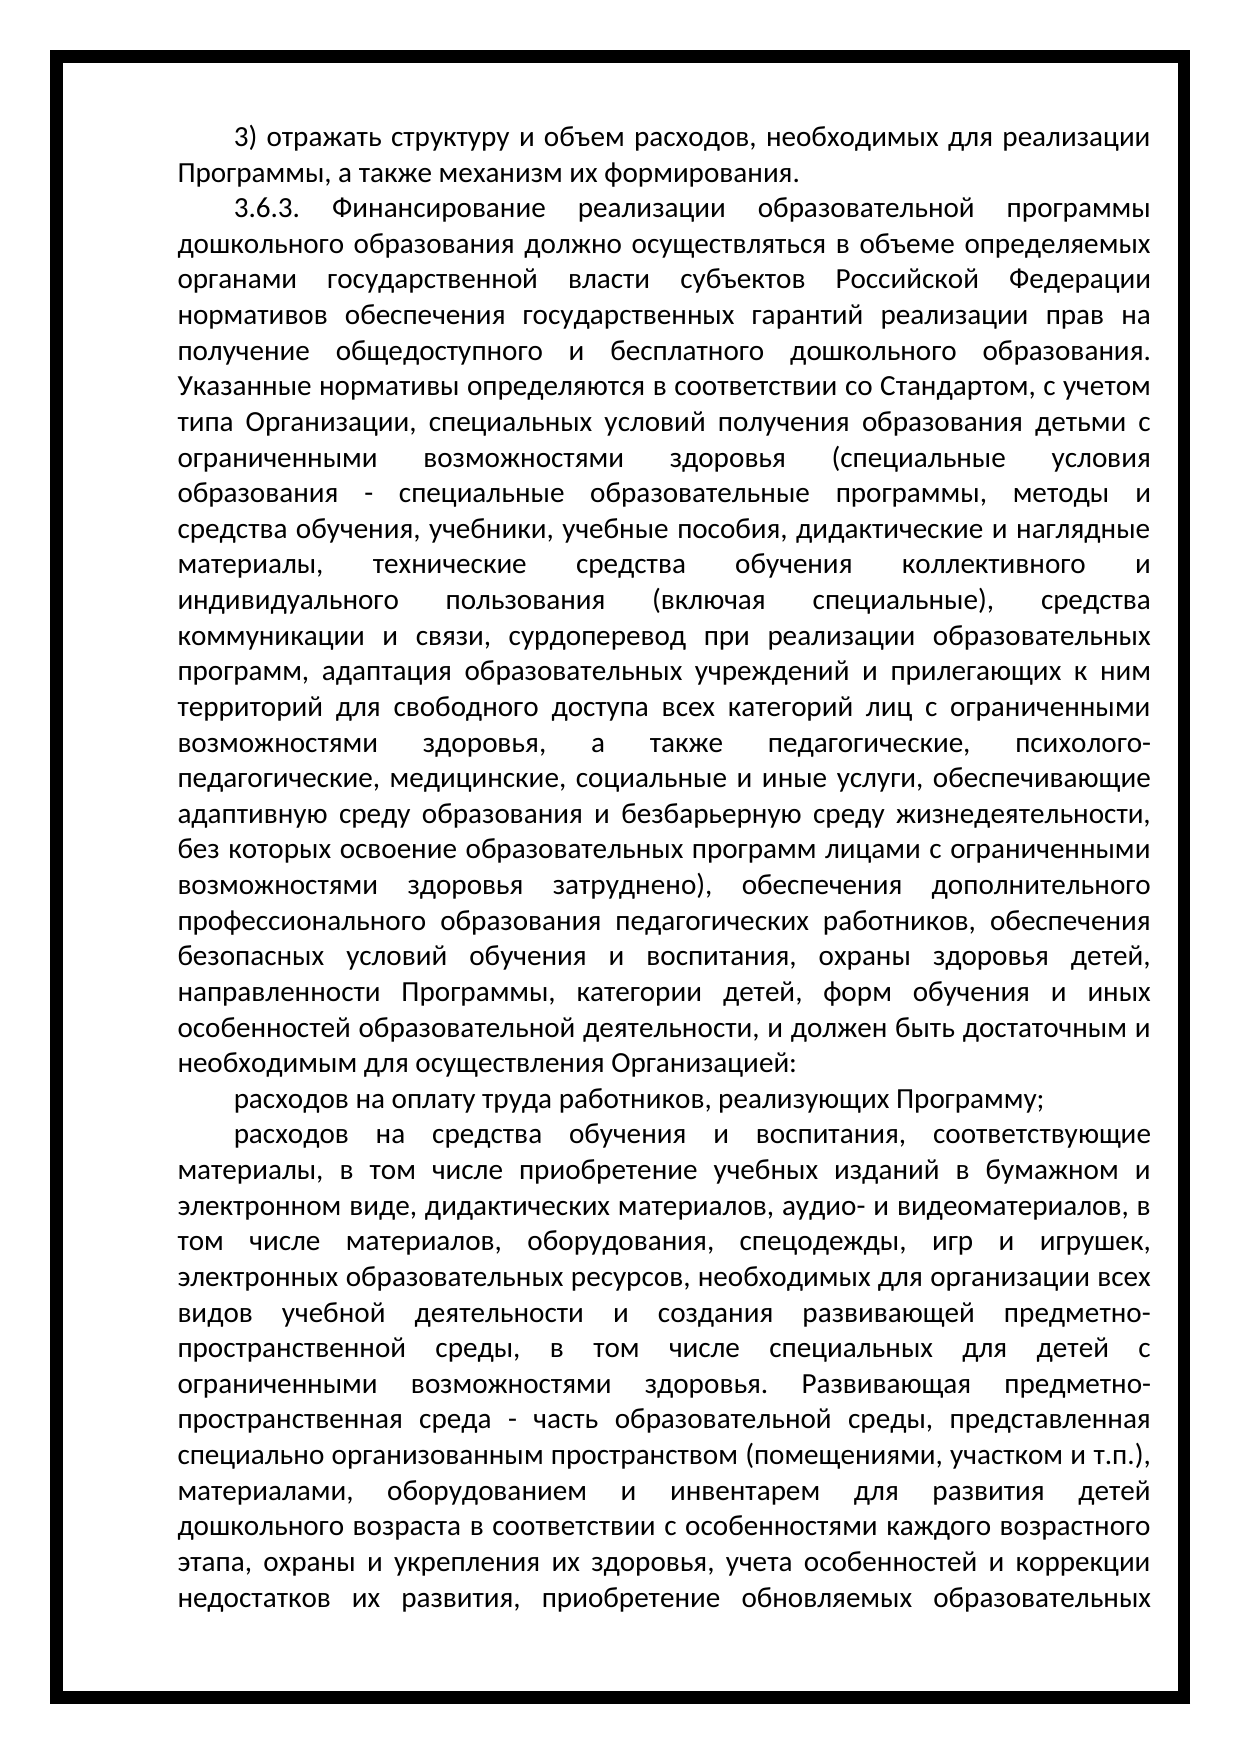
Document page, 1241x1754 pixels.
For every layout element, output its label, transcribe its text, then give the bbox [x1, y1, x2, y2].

text 3) отражать структуру и объем расходов, необходимых для реализации Программы, а также механизм их формирования. [177, 118, 1152, 189]
text 3.6.3. Финансирование реализации образовательной программы дошкольного образования должно осуществляться в объеме определяемых органами государственной власти субъектов Российской Федерации нормативов обеспечения государственных гарантий реализации прав на получение общедоступного и бесплатного дошкольного образования. Указанные нормативы определяются в соответствии со Стандартом, с учетом типа Организации, специальных условий получения образования детьми с ограниченными возможностями здоровья (специальные условия образования - специальные образовательные программы, методы и средства обучения, учебники, учебные пособия, дидактические и наглядные материалы, технические средства обучения коллективного и индивидуального пользования (включая специальные), средства коммуникации и связи, сурдоперевод при реализации образовательных программ, адаптация образовательных учреждений и прилегающих к ним территорий для свободного доступа всех категорий лиц с ограниченными возможностями здоровья, а также педагогические, психолого-педагогические, медицинские, социальные и иные услуги, обеспечивающие адаптивную среду образования и безбарьерную среду жизнедеятельности, без которых освоение образовательных программ лицами с ограниченными возможностями здоровья затруднено), обеспечения дополнительного профессионального образования педагогических работников, обеспечения безопасных условий обучения и воспитания, охраны здоровья детей, направленности Программы, категории детей, форм обучения и иных особенностей образовательной деятельности, и должен быть достаточным и необходимым для осуществления Организацией: [177, 189, 1152, 1080]
text расходов на средства обучения и воспитания, соответствующие материалы, в том числе приобретение учебных изданий в бумажном и электронном виде, дидактических материалов, аудио- и видеоматериалов, в том числе материалов, оборудования, спецодежды, игр и игрушек, электронных образовательных ресурсов, необходимых для организации всех видов учебной деятельности и создания развивающей предметно-пространственной среды, в том числе специальных для детей с ограниченными возможностями здоровья. Развивающая предметно-пространственная среда - часть образовательной среды, представленная специально организованным пространством (помещениями, участком и т.п.), материалами, оборудованием и инвентарем для развития детей дошкольного возраста в соответствии с особенностями каждого возрастного этапа, охраны и укрепления их здоровья, учета особенностей и коррекции недостатков их развития, приобретение обновляемых образовательных [177, 1116, 1152, 1614]
text расходов на оплату труда работников, реализующих Программу; [177, 1080, 1152, 1116]
